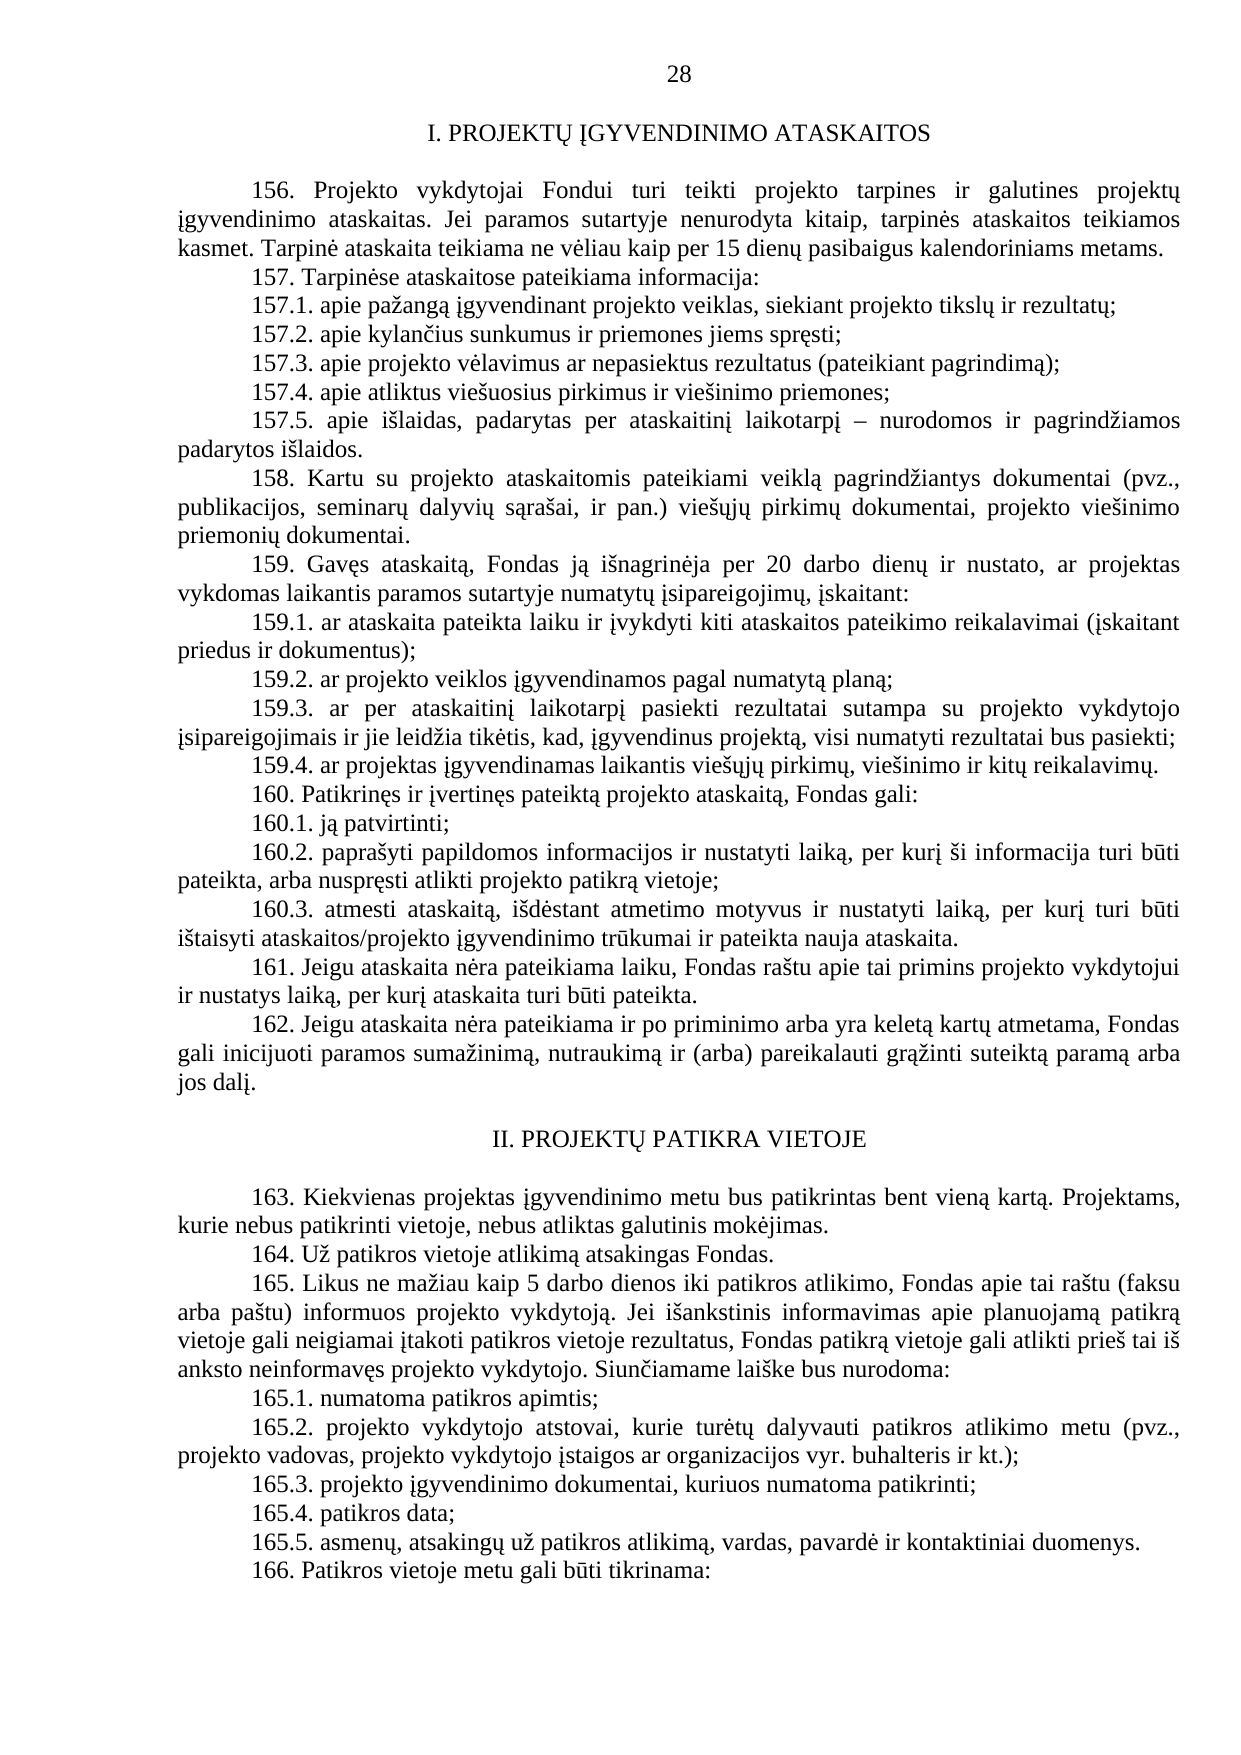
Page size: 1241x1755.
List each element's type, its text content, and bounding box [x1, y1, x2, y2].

text I. PROJEKTŲ ĮGYVENDINIMO ATASKAITOS [177, 118, 1181, 147]
text 165.4. patikros data; [177, 1498, 1181, 1527]
text 159.1. ar ataskaita pateikta laiku ir įvykdyti kiti ataskaitos pateikimo reikalavimai (įskaitant priedus ir dokumentus); [177, 607, 1181, 664]
text 165.5. asmenų, atsakingų už patikros atlikimą, vardas, pavardė ir kontaktiniai duomenys. [177, 1527, 1181, 1556]
text 159.3. ar per ataskaitinį laikotarpį pasiekti rezultatai sutampa su projekto vykdytojo įsipareigojimais ir jie leidžia tikėtis, kad, įgyvendinus projektą, visi numatyti rezultatai bus pasiekti; [177, 693, 1181, 751]
text 163. Kiekvienas projektas įgyvendinimo metu bus patikrintas bent vieną kartą. Projektams, kurie nebus patikrinti vietoje, nebus atliktas galutinis mokėjimas. [177, 1182, 1181, 1239]
text 158. Kartu su projekto ataskaitomis pateikiami veiklą pagrindžiantys dokumentai (pvz., publikacijos, seminarų dalyvių sąrašai, ir pan.) viešųjų pirkimų dokumentai, projekto viešinimo priemonių dokumentai. [177, 463, 1181, 549]
text 165.2. projekto vykdytojo atstovai, kurie turėtų dalyvauti patikros atlikimo metu (pvz., projekto vadovas, projekto vykdytojo įstaigos ar organizacijos vyr. buhalteris ir kt.); [177, 1412, 1181, 1469]
text 159. Gavęs ataskaitą, Fondas ją išnagrinėja per 20 darbo dienų ir nustato, ar projektas vykdomas laikantis paramos sutartyje numatytų įsipareigojimų, įskaitant: [177, 549, 1181, 607]
text 165. Likus ne mažiau kaip 5 darbo dienos iki patikros atlikimo, Fondas apie tai raštu (faksu arba paštu) informuos projekto vykdytoją. Jei išankstinis informavimas apie planuojamą patikrą vietoje gali neigiamai įtakoti patikros vietoje rezultatus, Fondas patikrą vietoje gali atlikti prieš tai iš anksto neinformavęs projekto vykdytojo. Siunčiamame laiške bus nurodoma: [177, 1268, 1181, 1383]
text 160.1. ją patvirtinti; [177, 808, 1181, 837]
text 157.1. apie pažangą įgyvendinant projekto veiklas, siekiant projekto tikslų ir rezultatų; [177, 291, 1181, 319]
text 156. Projekto vykdytojai Fondui turi teikti projekto tarpines ir galutines projektų įgyvendinimo ataskaitas. Jei paramos sutartyje nenurodyta kitaip, tarpinės ataskaitos teikiamos kasmet. Tarpinė ataskaita teikiama ne vėliau kaip per 15 dienų pasibaigus kalendoriniams metams. [177, 176, 1181, 262]
text 159.4. ar projektas įgyvendinamas laikantis viešųjų pirkimų, viešinimo ir kitų reikalavimų. [177, 751, 1181, 779]
text 157.2. apie kylančius sunkumus ir priemones jiems spręsti; [177, 319, 1181, 348]
text 165.3. projekto įgyvendinimo dokumentai, kuriuos numatoma patikrinti; [177, 1469, 1181, 1498]
text 157.4. apie atliktus viešuosius pirkimus ir viešinimo priemones; [177, 377, 1181, 406]
text 160.2. paprašyti papildomos informacijos ir nustatyti laiką, per kurį ši informacija turi būti pateikta, arba nuspręsti atlikti projekto patikrą vietoje; [177, 837, 1181, 894]
text 157. Tarpinėse ataskaitose pateikiama informacija: [177, 262, 1181, 291]
text 164. Už patikros vietoje atlikimą atsakingas Fondas. [177, 1239, 1181, 1268]
text 157.5. apie išlaidas, padarytas per ataskaitinį laikotarpį – nurodomos ir pagrindžiamos padarytos išlaidos. [177, 406, 1181, 463]
text 160. Patikrinęs ir įvertinęs pateiktą projekto ataskaitą, Fondas gali: [177, 779, 1181, 808]
text 157.3. apie projekto vėlavimus ar nepasiektus rezultatus (pateikiant pagrindimą); [177, 348, 1181, 377]
text 160.3. atmesti ataskaitą, išdėstant atmetimo motyvus ir nustatyti laiką, per kurį turi būti ištaisyti ataskaitos/projekto įgyvendinimo trūkumai ir pateikta nauja ataskaita. [177, 894, 1181, 952]
text 161. Jeigu ataskaita nėra pateikiama laiku, Fondas raštu apie tai primins projekto vykdytojui ir nustatys laiką, per kurį ataskaita turi būti pateikta. [177, 952, 1181, 1009]
text 165.1. numatoma patikros apimtis; [177, 1383, 1181, 1412]
text II. PROJEKTŲ PATIKRA VIETOJE [177, 1124, 1181, 1153]
text 159.2. ar projekto veiklos įgyvendinamos pagal numatytą planą; [177, 664, 1181, 693]
text 162. Jeigu ataskaita nėra pateikiama ir po priminimo arba yra keletą kartų atmetama, Fondas gali inicijuoti paramos sumažinimą, nutraukimą ir (arba) pareikalauti grąžinti suteiktą paramą arba jos dalį. [177, 1009, 1181, 1096]
text 166. Patikros vietoje metu gali būti tikrinama: [177, 1556, 1181, 1584]
